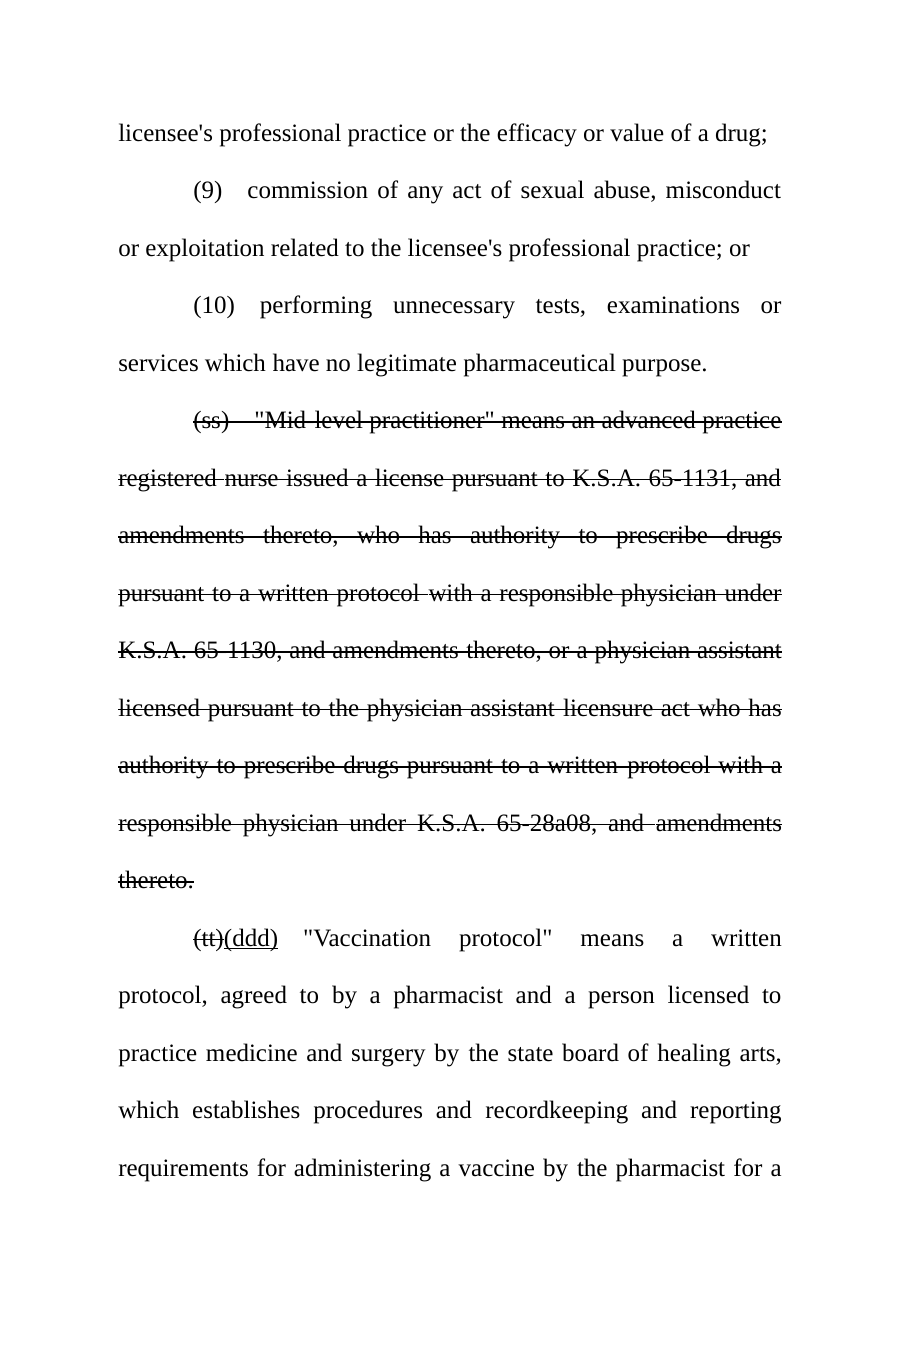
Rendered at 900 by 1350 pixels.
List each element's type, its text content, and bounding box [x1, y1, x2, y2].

text (ss) "Mid-level practitioner" means an advanced practice registered nurse issued a license pursuant to K.S.A. 65-1131, and amendments thereto, who has authority to prescribe drugs pursuant to a written protocol with a responsible physician under K.S.A. 65-1130, and amendments thereto, or a physician assistant licensed pursuant to the physician assistant licensure act who has authority to prescribe drugs pursuant to a written protocol with a responsible physician under K.S.A. 65-28a08, and amendments thereto. [118, 710, 782, 766]
text (10) performing unnecessary tests, examinations or services which have no legitimate pharmaceutical purpose. [118, 291, 782, 377]
text (ss) "Mid-level practitioner" means an advanced practice registered nurse issued a license pursuant to K.S.A. 65-1131, and amendments thereto, who has authority to prescribe drugs pursuant to a written protocol with a responsible physician under K.S.A. 65-1130, and amendments thereto, or a physician assistant licensed pursuant to the physician assistant licensure act who has authority to prescribe drugs pursuant to a written protocol with a responsible physician under K.S.A. 65-28a08, and amendments thereto. [118, 768, 782, 824]
text (ss) "Mid-level practitioner" means an advanced practice registered nurse issued a license pursuant to K.S.A. 65-1131, and amendments thereto, who has authority to prescribe drugs pursuant to a written protocol with a responsible physician under K.S.A. 65-1130, and amendments thereto, or a physician assistant licensed pursuant to the physician assistant licensure act who has authority to prescribe drugs pursuant to a written protocol with a responsible physician under K.S.A. 65-28a08, and amendments thereto. [118, 825, 782, 894]
text (tt)(ddd) "Vaccination protocol" means a written protocol, agreed to by a pharmacist and a person licensed to practice medicine and surgery by the state board of healing arts, which establishes procedures and recordkeeping and reporting requirements for administering a vaccine by the pharmacist for a [118, 923, 782, 1182]
text licensee's professional practice or the efficacy or value of a drug; [118, 118, 782, 147]
text (ss) "Mid-level practitioner" means an advanced practice registered nurse issued a license pursuant to K.S.A. 65-1131, and amendments thereto, who has authority to prescribe drugs pursuant to a written protocol with a responsible physician under K.S.A. 65-1130, and amendments thereto, or a physician assistant licensed pursuant to the physician assistant licensure act who has authority to prescribe drugs pursuant to a written protocol with a responsible physician under K.S.A. 65-28a08, and amendments thereto. [118, 595, 782, 651]
text (ss) "Mid-level practitioner" means an advanced practice registered nurse issued a license pursuant to K.S.A. 65-1131, and amendments thereto, who has authority to prescribe drugs pursuant to a written protocol with a responsible physician under K.S.A. 65-1130, and amendments thereto, or a physician assistant licensed pursuant to the physician assistant licensure act who has authority to prescribe drugs pursuant to a written protocol with a responsible physician under K.S.A. 65-28a08, and amendments thereto. [118, 406, 782, 536]
text (ss) "Mid-level practitioner" means an advanced practice registered nurse issued a license pursuant to K.S.A. 65-1131, and amendments thereto, who has authority to prescribe drugs pursuant to a written protocol with a responsible physician under K.S.A. 65-1130, and amendments thereto, or a physician assistant licensed pursuant to the physician assistant licensure act who has authority to prescribe drugs pursuant to a written protocol with a responsible physician under K.S.A. 65-28a08, and amendments thereto. [118, 538, 782, 594]
text (9) commission of any act of sexual abuse, misconduct or exploitation related to the licensee's professional practice; or [118, 176, 782, 262]
text (ss) "Mid-level practitioner" means an advanced practice registered nurse issued a license pursuant to K.S.A. 65-1131, and amendments thereto, who has authority to prescribe drugs pursuant to a written protocol with a responsible physician under K.S.A. 65-1130, and amendments thereto, or a physician assistant licensed pursuant to the physician assistant licensure act who has authority to prescribe drugs pursuant to a written protocol with a responsible physician under K.S.A. 65-28a08, and amendments thereto. [118, 653, 782, 709]
